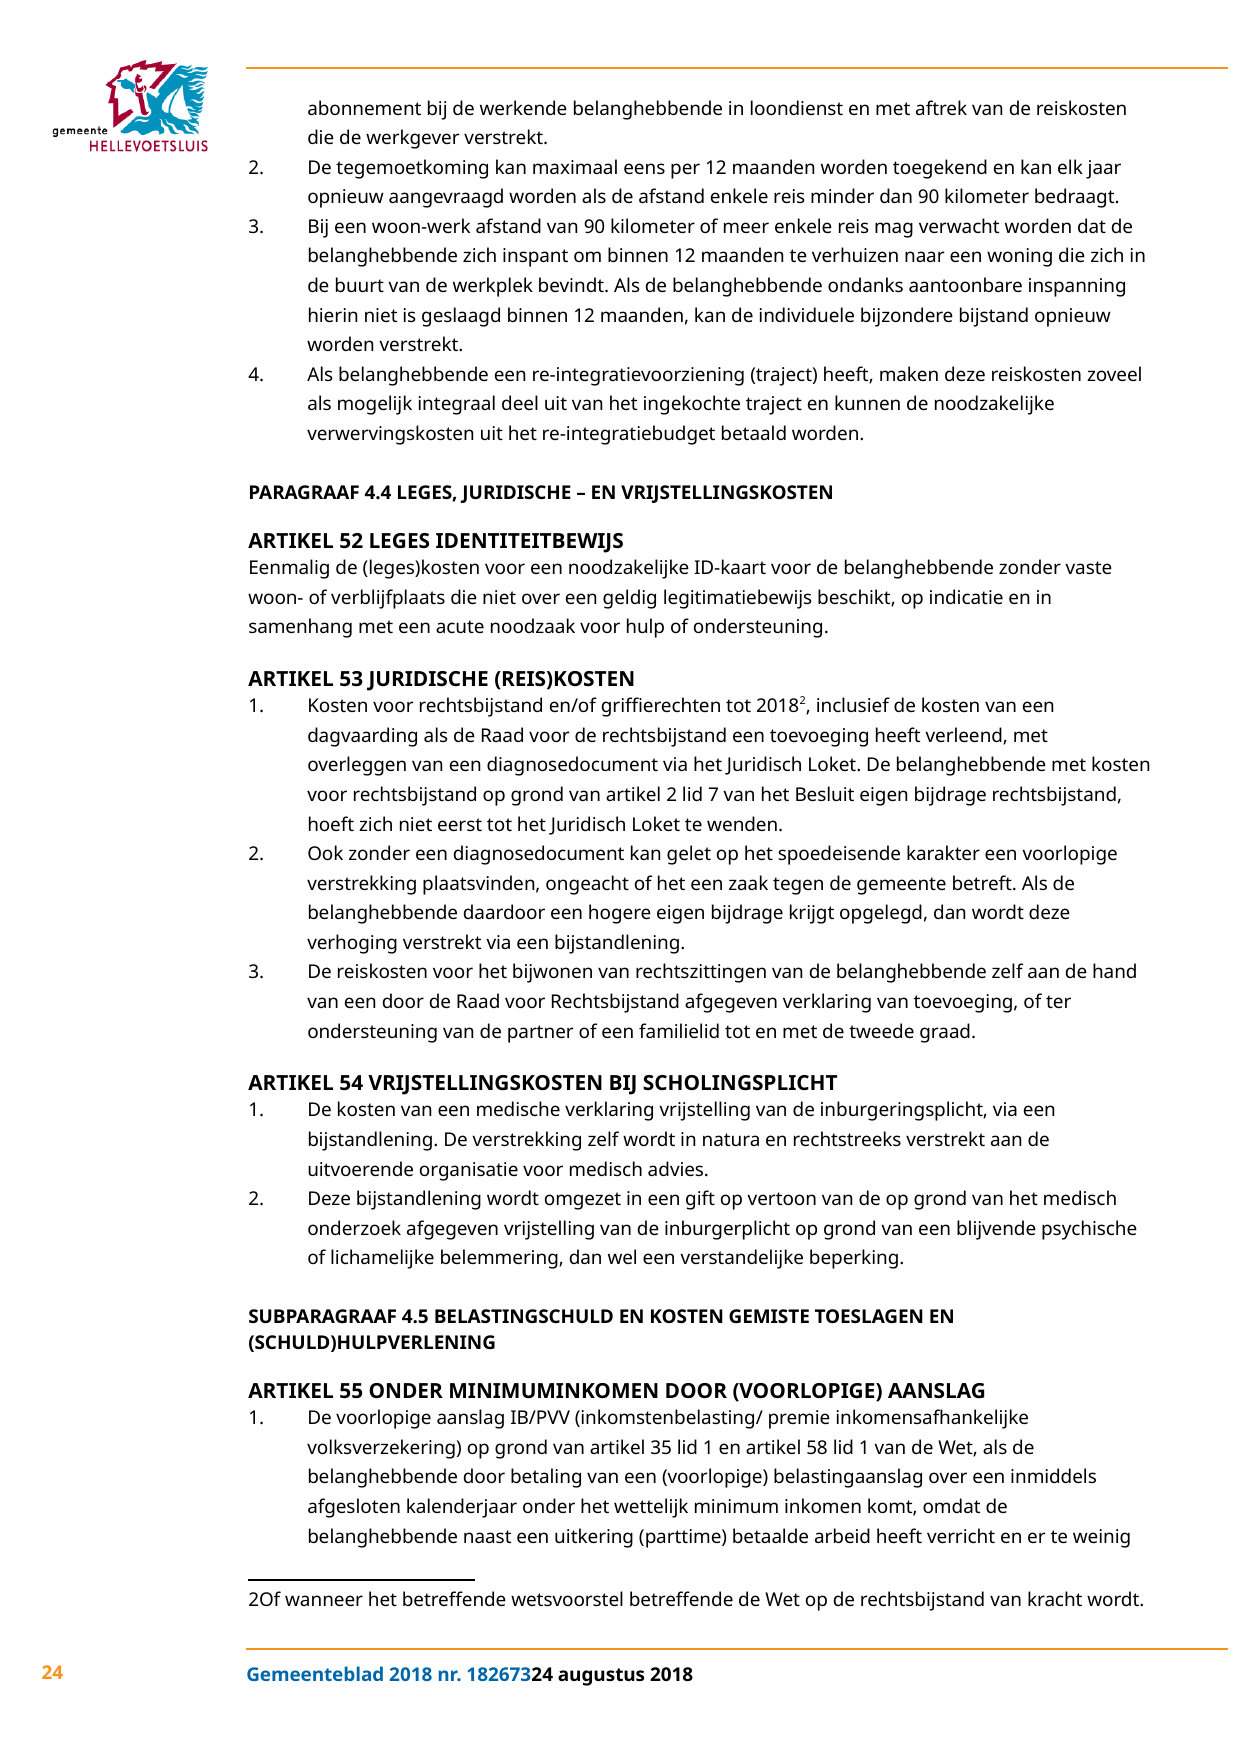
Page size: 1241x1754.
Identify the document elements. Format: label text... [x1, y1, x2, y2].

text ARTIKEL 54 VRIJSTELLINGSKOSTEN BIJ SCHOLINGSPLICHT [248, 1068, 1152, 1097]
list De voorlopige aanslag IB/PVV (inkomstenbelasting/ premie inkomensafhankelijke volksverzekering) op grond van artikel 35 lid 1 en artikel 58 lid 1 van de Wet, als de belanghebbende door betaling van een (voorlopige) belastingaanslag over een inmiddels afgesloten kalenderjaar onder het wettelijk minimum inkomen komt, omdat de belanghebbende naast een uitkering (parttime) betaalde arbeid heeft verricht en er te weinig [248, 1404, 1152, 1548]
list Of wanneer het betreffende wetsvoorstel betreffende de Wet op de rechtsbijstand van kracht wordt. [248, 1586, 1152, 1612]
list Kosten voor rechtsbijstand en/of griffierechten tot 2018, inclusief de kosten van een dagvaarding als de Raad voor de rechtsbijstand een toevoeging heeft verleend, met overleggen van een diagnosedocument via het Juridisch Loket. De belanghebbende met kosten voor rechtsbijstand op grond van artikel 2 lid 7 van het Besluit eigen bijdrage rechtsbijstand, hoeft zich niet eerst tot het Juridisch Loket te wenden. [248, 692, 1152, 836]
list Als belanghebbende een re-integratievoorziening (traject) heeft, maken deze reiskosten zoveel als mogelijk integraal deel uit van het ingekochte traject en kunnen de noodzakelijke verwervingskosten uit het re-integratiebudget betaald worden. [248, 361, 1152, 446]
text ARTIKEL 52 LEGES IDENTITEITBEWIJS [248, 526, 1152, 554]
list Ook zonder een diagnosedocument kan gelet op het spoedeisende karakter een voorlopige verstrekking plaatsvinden, ongeacht of het een zaak tegen de gemeente betreft. Als de belanghebbende daardoor een hogere eigen bijdrage krijgt opgelegd, dan wordt deze verhoging verstrekt via een bijstandlening. [248, 840, 1152, 955]
list De reiskosten voor het bijwonen van rechtszittingen van de belanghebbende zelf aan de hand van een door de Raad voor Rechtsbijstand afgegeven verklaring van toevoeging, of ter ondersteuning van de partner of een familielid tot en met de tweede graad. [248, 959, 1152, 1043]
text SUBPARAGRAAF 4.5 BELASTINGSCHULD EN KOSTEN GEMISTE TOESLAGEN EN (SCHULD)HULPVERLENING [248, 1304, 1152, 1355]
picture [41, 47, 231, 172]
text ARTIKEL 55 ONDER MINIMUMINKOMEN DOOR (VOORLOPIGE) AANSLAG [248, 1376, 1152, 1404]
list abonnement bij de werkende belanghebbende in loondienst en met aftrek van de reiskosten die de werkgever verstrekt. [248, 95, 1152, 150]
text PARAGRAAF 4.4 LEGES, JURIDISCHE – EN VRIJSTELLINGSKOSTEN [248, 479, 1152, 505]
list Bij een woon-werk afstand van 90 kilometer of meer enkele reis mag verwacht worden dat de belanghebbende zich inspant om binnen 12 maanden te verhuizen naar een woning die zich in de buurt van de werkplek bevindt. Als de belanghebbende ondanks aantoonbare inspanning hierin niet is geslaagd binnen 12 maanden, kan de individuele bijzondere bijstand opnieuw worden verstrekt. [248, 213, 1152, 357]
list Deze bijstandlening wordt omgezet in een gift op vertoon van de op grond van het medisch onderzoek afgegeven vrijstelling van de inburgerplicht op grond van een blijvende psychische of lichamelijke belemmering, dan wel een verstandelijke beperking. [248, 1185, 1152, 1270]
list De tegemoetkoming kan maximaal eens per 12 maanden worden toegekend en kan elk jaar opnieuw aangevraagd worden als de afstand enkele reis minder dan 90 kilometer bedraagt. [248, 154, 1152, 209]
text Eenmalig de (leges)kosten voor een noodzakelijke ID-kaart voor de belanghebbende zonder vaste woon- of verblijfplaats die niet over een geldig legitimatiebewijs beschikt, op indicatie en in samenhang met een acute noodzaak voor hulp of ondersteuning. [248, 554, 1152, 639]
text ARTIKEL 53 JURIDISCHE (REIS)KOSTEN [248, 664, 1152, 692]
list De kosten van een medische verklaring vrijstelling van de inburgeringsplicht, via een bijstandlening. De verstrekking zelf wordt in natura en rechtstreeks verstrekt aan de uitvoerende organisatie voor medisch advies. [248, 1097, 1152, 1182]
